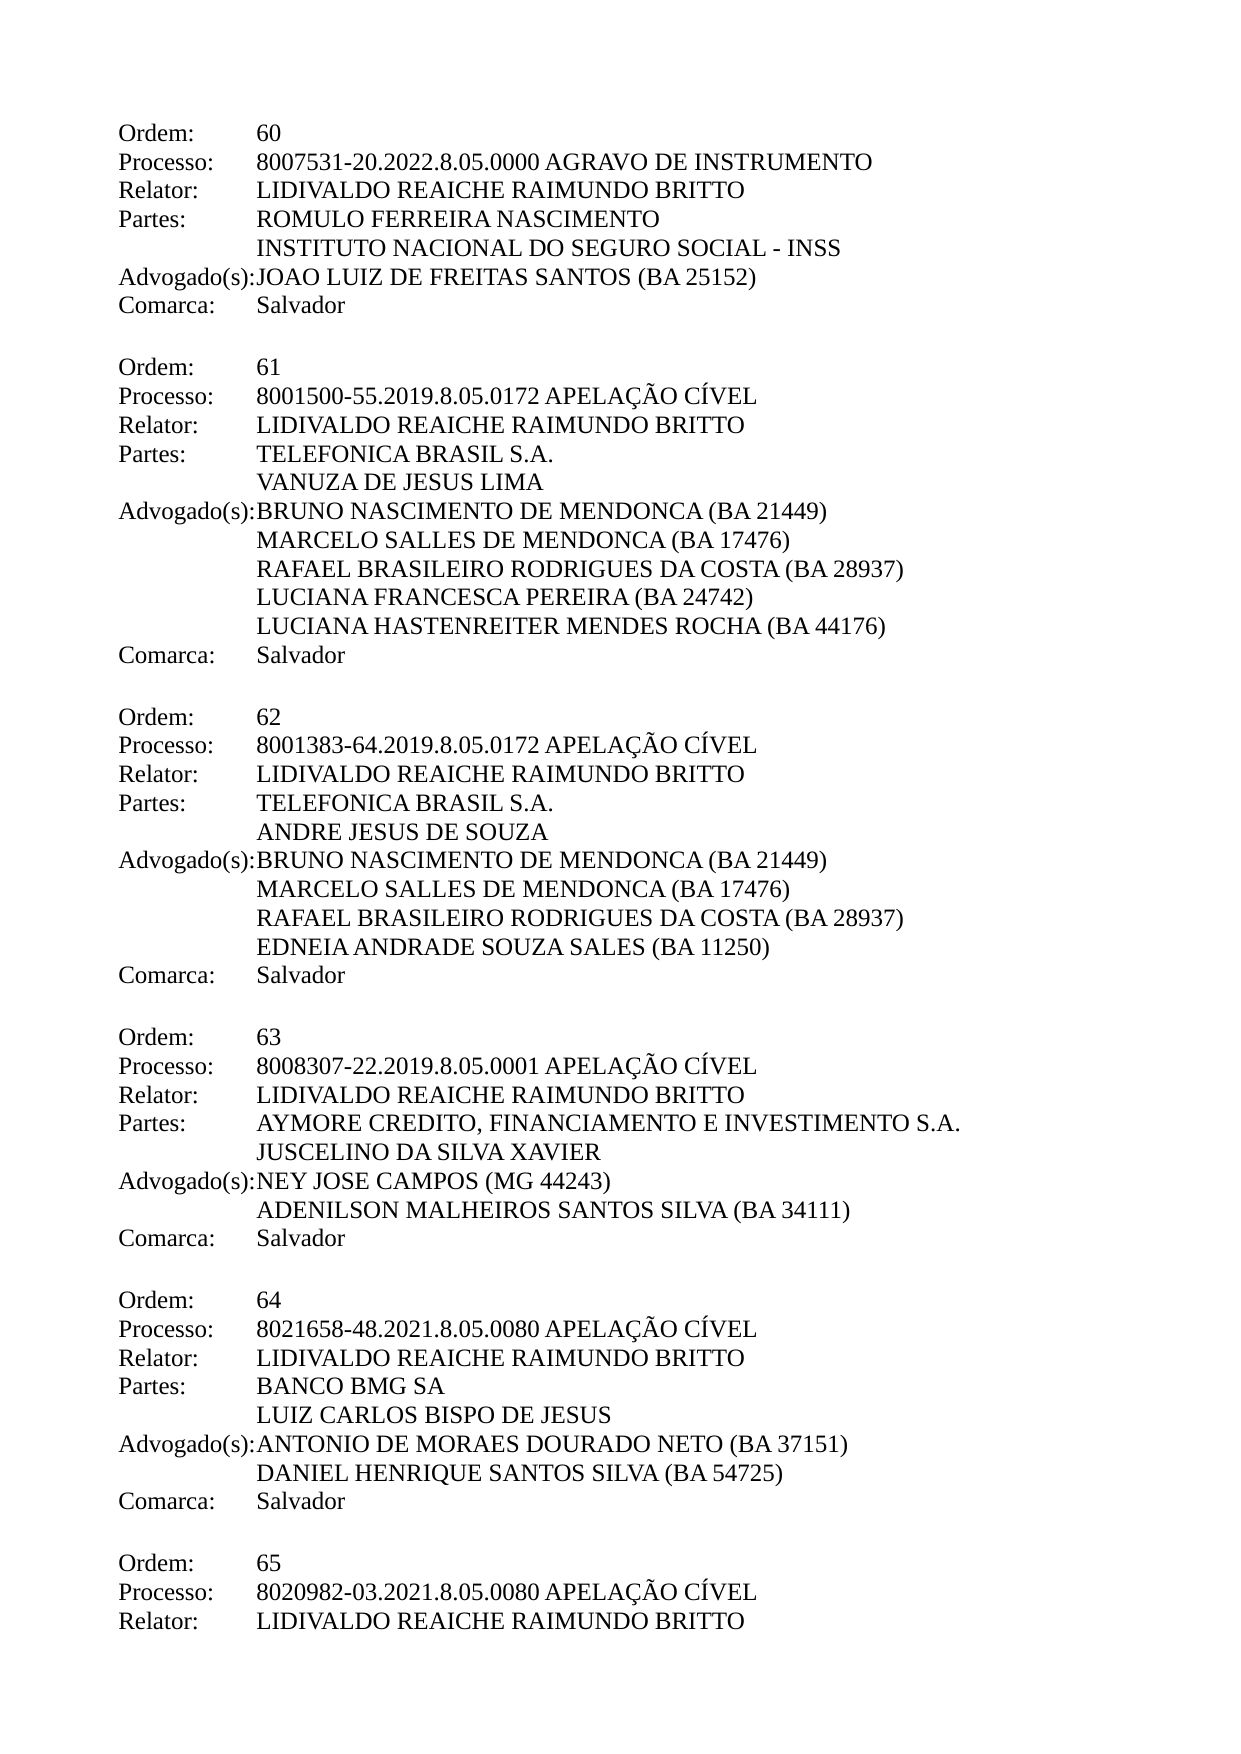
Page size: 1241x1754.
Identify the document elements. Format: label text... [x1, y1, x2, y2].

table_cell Processo: [118, 1577, 256, 1606]
table_cell [118, 874, 256, 903]
table_cell Comarca: [118, 1224, 256, 1252]
table_cell RAFAEL BRASILEIRO RODRIGUES DA COSTA (BA 28937) [256, 903, 913, 932]
table_cell Comarca: [118, 1486, 256, 1515]
table_cell Processo: [118, 381, 256, 410]
table_cell 8021658-48.2021.8.05.0080 APELAÇÃO CÍVEL [256, 1314, 853, 1343]
table_cell MARCELO SALLES DE MENDONCA (BA 17476) [256, 874, 913, 903]
table_cell Advogado(s): [118, 496, 256, 525]
table_cell Relator: [118, 410, 256, 439]
table_cell LIDIVALDO REAICHE RAIMUNDO BRITTO [256, 1080, 964, 1108]
table_cell Partes: [118, 439, 256, 467]
table_cell [118, 932, 256, 960]
table_cell Comarca: [118, 640, 256, 669]
table_cell Salvador [256, 291, 877, 319]
table_cell 8001500-55.2019.8.05.0172 APELAÇÃO CÍVEL [256, 381, 913, 410]
table_cell Salvador [256, 960, 913, 989]
table_cell AYMORE CREDITO, FINANCIAMENTO E INVESTIMENTO S.A. [256, 1109, 964, 1137]
table_cell 8008307-22.2019.8.05.0001 APELAÇÃO CÍVEL [256, 1051, 964, 1080]
table_cell LIDIVALDO REAICHE RAIMUNDO BRITTO [256, 176, 877, 204]
table_cell Advogado(s): [118, 845, 256, 874]
table_cell Partes: [118, 1109, 256, 1137]
table_cell [118, 903, 256, 932]
table_cell Relator: [118, 1343, 256, 1371]
table_cell DANIEL HENRIQUE SANTOS SILVA (BA 54725) [256, 1458, 853, 1486]
table_cell [118, 468, 256, 496]
table_header 61 [256, 353, 913, 381]
table_cell Relator: [118, 759, 256, 788]
table_cell TELEFONICA BRASIL S.A. [256, 439, 913, 467]
table_header 64 [256, 1285, 853, 1314]
table_cell Relator: [118, 1080, 256, 1108]
table_cell 8020982-03.2021.8.05.0080 APELAÇÃO CÍVEL [256, 1577, 975, 1606]
table_cell [118, 554, 256, 582]
table_cell Advogado(s): [118, 262, 256, 291]
table_cell RAFAEL BRASILEIRO RODRIGUES DA COSTA (BA 28937) [256, 554, 913, 582]
table_cell ADENILSON MALHEIROS SANTOS SILVA (BA 34111) [256, 1195, 964, 1223]
table_header Ordem: [118, 1022, 256, 1051]
table_cell LUCIANA FRANCESCA PEREIRA (BA 24742) [256, 583, 913, 611]
table_cell LIDIVALDO REAICHE RAIMUNDO BRITTO [256, 410, 913, 439]
table_cell 8007531-20.2022.8.05.0000 AGRAVO DE INSTRUMENTO [256, 147, 877, 176]
table_cell LIDIVALDO REAICHE RAIMUNDO BRITTO [256, 759, 913, 788]
table_header Ordem: [118, 118, 256, 147]
table_cell Relator: [118, 176, 256, 204]
table_cell BRUNO NASCIMENTO DE MENDONCA (BA 21449) [256, 496, 913, 525]
table_cell NEY JOSE CAMPOS (MG 44243) [256, 1166, 964, 1195]
table_cell Salvador [256, 1486, 853, 1515]
table_cell INSTITUTO NACIONAL DO SEGURO SOCIAL - INSS [256, 233, 877, 262]
table_cell TELEFONICA BRASIL S.A. [256, 788, 913, 817]
table_cell Processo: [118, 730, 256, 759]
table_cell [118, 583, 256, 611]
table_header 60 [256, 118, 877, 147]
table_cell Relator: [118, 1606, 256, 1634]
table_cell Partes: [118, 788, 256, 817]
table_cell Comarca: [118, 291, 256, 319]
table_header Ordem: [118, 702, 256, 730]
table_cell BANCO BMG SA [256, 1371, 853, 1400]
table_cell ANDRE JESUS DE SOUZA [256, 817, 913, 845]
table_cell Comarca: [118, 960, 256, 989]
table_cell LUCIANA HASTENREITER MENDES ROCHA (BA 44176) [256, 611, 913, 640]
table_cell ANTONIO DE MORAES DOURADO NETO (BA 37151) [256, 1429, 853, 1458]
table_cell [118, 1137, 256, 1166]
table_cell 8001383-64.2019.8.05.0172 APELAÇÃO CÍVEL [256, 730, 913, 759]
table_cell MARCELO SALLES DE MENDONCA (BA 17476) [256, 525, 913, 554]
table_header Ordem: [118, 1548, 256, 1577]
table_cell Processo: [118, 1051, 256, 1080]
table_header 65 [256, 1548, 975, 1577]
table_cell Partes: [118, 1371, 256, 1400]
table_cell Salvador [256, 1224, 964, 1252]
table_cell ROMULO FERREIRA NASCIMENTO [256, 204, 877, 233]
table_cell Salvador [256, 640, 913, 669]
table_cell JUSCELINO DA SILVA XAVIER [256, 1137, 964, 1166]
table_header Ordem: [118, 1285, 256, 1314]
table_header 63 [256, 1022, 964, 1051]
table_cell EDNEIA ANDRADE SOUZA SALES (BA 11250) [256, 932, 913, 960]
table_cell [118, 1195, 256, 1223]
table_cell LIDIVALDO REAICHE RAIMUNDO BRITTO [256, 1606, 975, 1634]
table_header 62 [256, 702, 913, 730]
table_cell Advogado(s): [118, 1429, 256, 1458]
table_cell JOAO LUIZ DE FREITAS SANTOS (BA 25152) [256, 262, 877, 291]
table_cell [118, 611, 256, 640]
table_cell [118, 233, 256, 262]
table_cell [118, 817, 256, 845]
table_cell [118, 525, 256, 554]
table_cell LIDIVALDO REAICHE RAIMUNDO BRITTO [256, 1343, 853, 1371]
table_cell VANUZA DE JESUS LIMA [256, 468, 913, 496]
table_cell Processo: [118, 1314, 256, 1343]
table_cell Processo: [118, 147, 256, 176]
table_cell LUIZ CARLOS BISPO DE JESUS [256, 1400, 853, 1429]
table_header Ordem: [118, 353, 256, 381]
table_cell [118, 1400, 256, 1429]
table_cell BRUNO NASCIMENTO DE MENDONCA (BA 21449) [256, 845, 913, 874]
table_cell [118, 1458, 256, 1486]
table_cell Partes: [118, 204, 256, 233]
table_cell Advogado(s): [118, 1166, 256, 1195]
